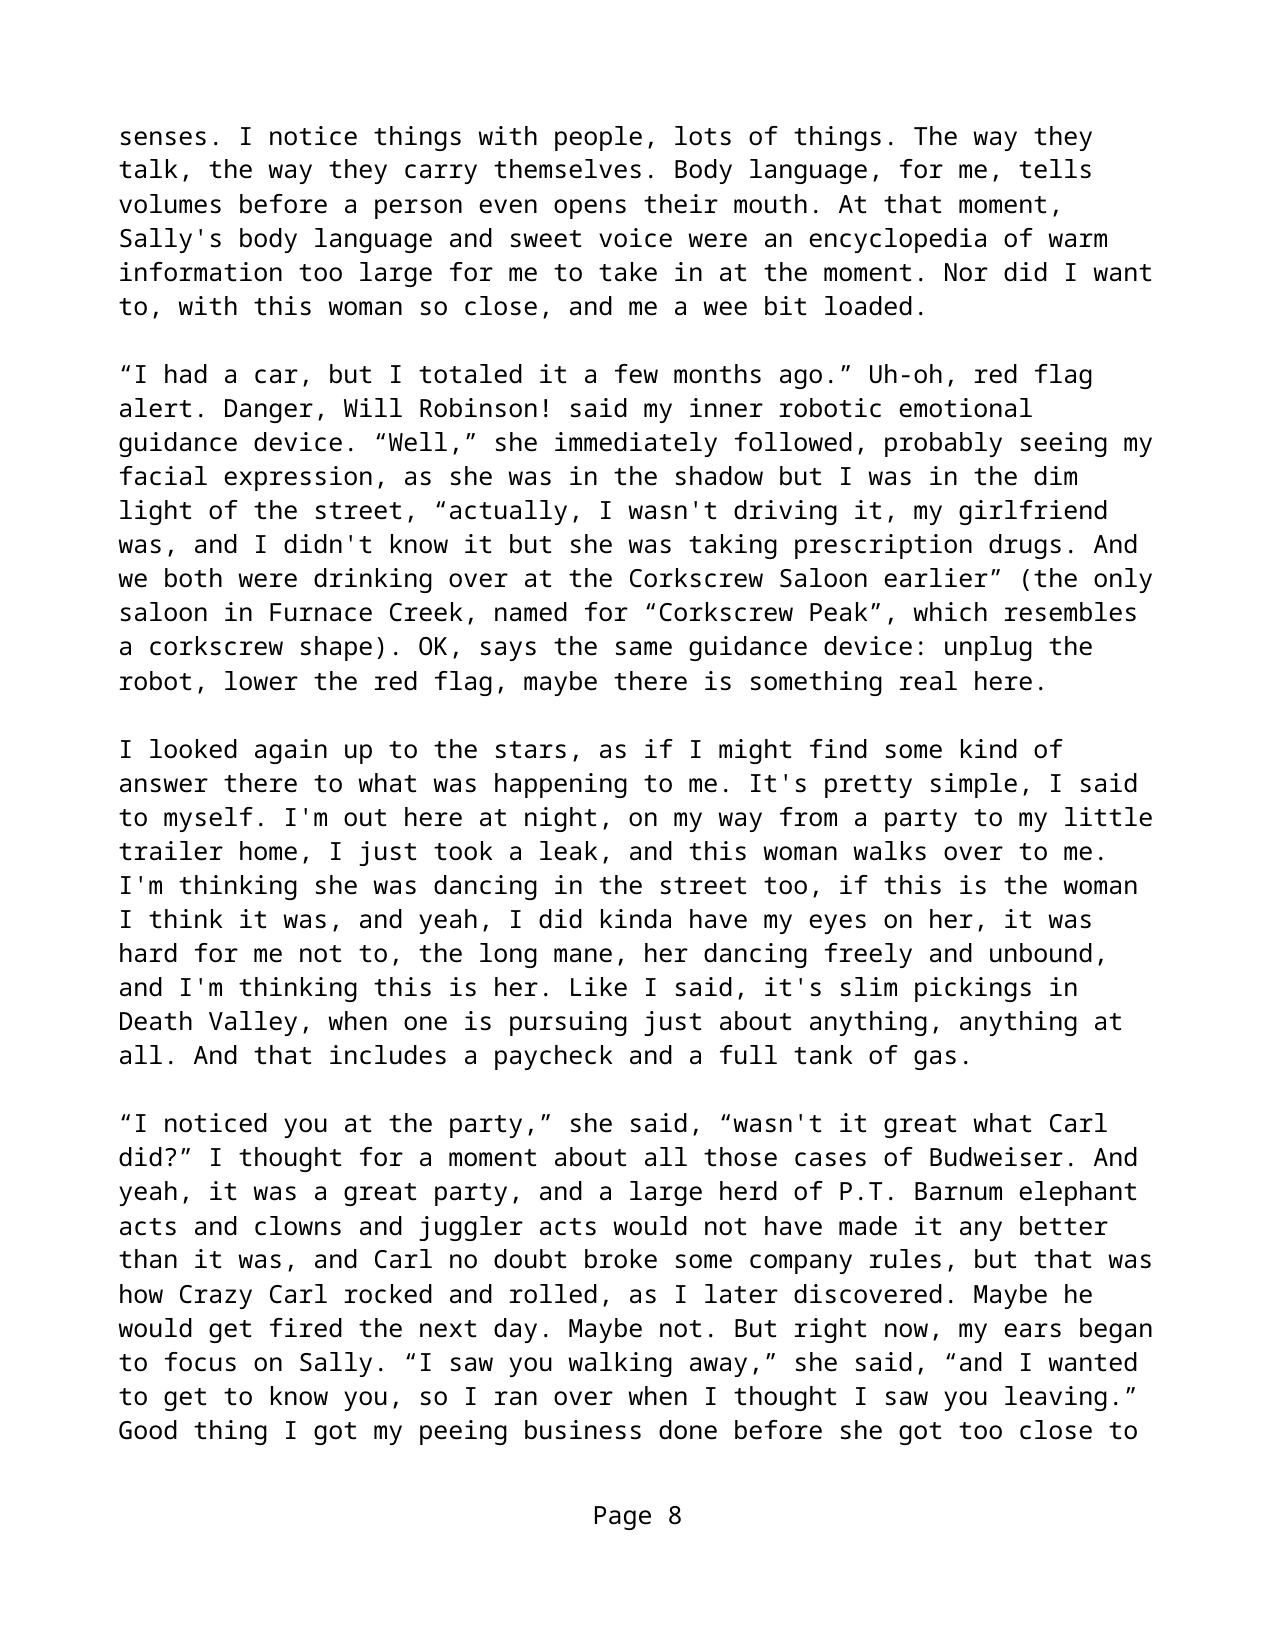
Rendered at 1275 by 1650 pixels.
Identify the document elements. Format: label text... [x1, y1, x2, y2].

text I looked again up to the stars, as if I might find some kind of answer there to what was happening to me. It's pretty simple, I said to myself. I'm out here at night, on my way from a party to my little trailer home, I just took a leak, and this woman walks over to me. I'm thinking she was dancing in the street too, if this is the woman I think it was, and yeah, I did kinda have my eyes on her, it was hard for me not to, the long mane, her dancing freely and unbound, and I'm thinking this is her. Like I said, it's slim pickings in Death Valley, when one is pursuing just about anything, anything at all. And that includes a paycheck and a full tank of gas. [118, 731, 1157, 1072]
text “I noticed you at the party,” she said, “wasn't it great what Carl did?” I thought for a moment about all those cases of Budweiser. And yeah, it was a great party, and a large herd of P.T. Barnum elephant acts and clowns and juggler acts would not have made it any better than it was, and Carl no doubt broke some company rules, but that was how Crazy Carl rocked and rolled, as I later discovered. Maybe he would get fired the next day. Maybe not. But right now, my ears began to focus on Sally. “I saw you walking away,” she said, “and I wanted to get to know you, so I ran over when I thought I saw you leaving.” Good thing I got my peeing business done before she got too close to [118, 1106, 1157, 1447]
text senses. I notice things with people, lots of things. The way they talk, the way they carry themselves. Body language, for me, tells volumes before a person even opens their mouth. At that moment, Sally's body language and sweet voice were an encyclopedia of warm information too large for me to take in at the moment. Nor did I want to, with this woman so close, and me a wee bit loaded. [118, 118, 1157, 322]
text “I had a car, but I totaled it a few months ago.” Uh-oh, red flag alert. Danger, Will Robinson! said my inner robotic emotional guidance device. “Well,” she immediately followed, probably seeing my facial expression, as she was in the shadow but I was in the dim light of the street, “actually, I wasn't driving it, my girlfriend was, and I didn't know it but she was taking prescription drugs. And we both were drinking over at the Corkscrew Saloon earlier” (the only saloon in Furnace Creek, named for “Corkscrew Peak”, which resembles a corkscrew shape). OK, says the same guidance device: unplug the robot, lower the red flag, maybe there is something real here. [118, 357, 1157, 697]
